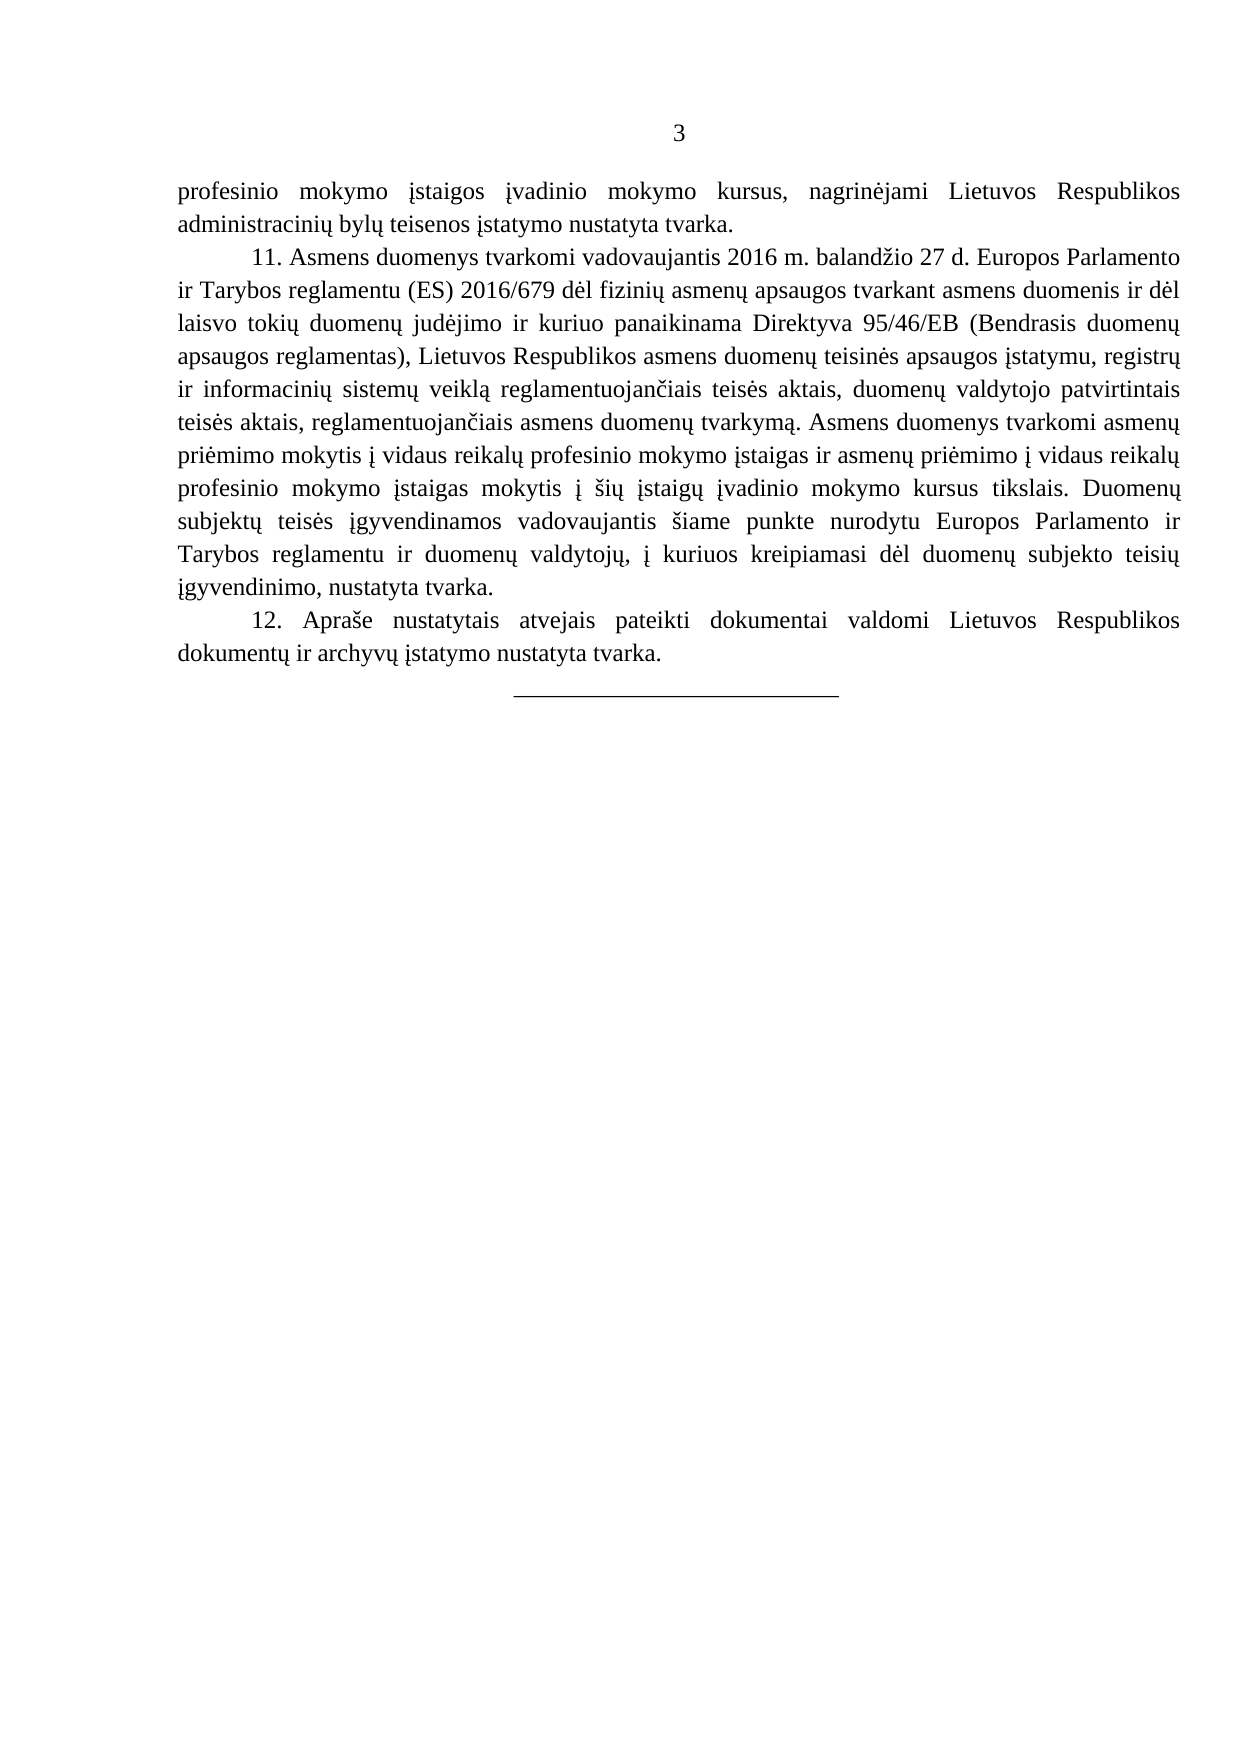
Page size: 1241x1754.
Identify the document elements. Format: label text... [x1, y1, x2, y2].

text profesinio mokymo įstaigos įvadinio mokymo kursus, nagrinėjami Lietuvos Respublikos administracinių bylų teisenos įstatymo nustatyta tvarka. [177, 176, 1181, 237]
text 11. Asmens duomenys tvarkomi vadovaujantis 2016 m. balandžio 27 d. Europos Parlamento ir Tarybos reglamentu (ES) 2016/679 dėl fizinių asmenų apsaugos tvarkant asmens duomenis ir dėl laisvo tokių duomenų judėjimo ir kuriuo panaikinama Direktyva 95/46/EB (Bendrasis duomenų apsaugos reglamentas), Lietuvos Respublikos asmens duomenų teisinės apsaugos įstatymu, registrų ir informacinių sistemų veiklą reglamentuojančiais teisės aktais, duomenų valdytojo patvirtintais teisės aktais, reglamentuojančiais asmens duomenų tvarkymą. Asmens duomenys tvarkomi asmenų priėmimo mokytis į vidaus reikalų profesinio mokymo įstaigas ir asmenų priėmimo į vidaus reikalų profesinio mokymo įstaigas mokytis į šių įstaigų įvadinio mokymo kursus tikslais. Duomenų subjektų teisės įgyvendinamos vadovaujantis šiame punkte nurodytu Europos Parlamento ir Tarybos reglamentu ir duomenų valdytojų, į kuriuos kreipiamasi dėl duomenų subjekto teisių įgyvendinimo, nustatyta tvarka. [177, 242, 1181, 601]
text 12. Apraše nustatytais atvejais pateikti dokumentai valdomi Lietuvos Respublikos dokumentų ir archyvų įstatymo nustatyta tvarka. [177, 605, 1181, 667]
text __________________________ [177, 671, 1181, 700]
